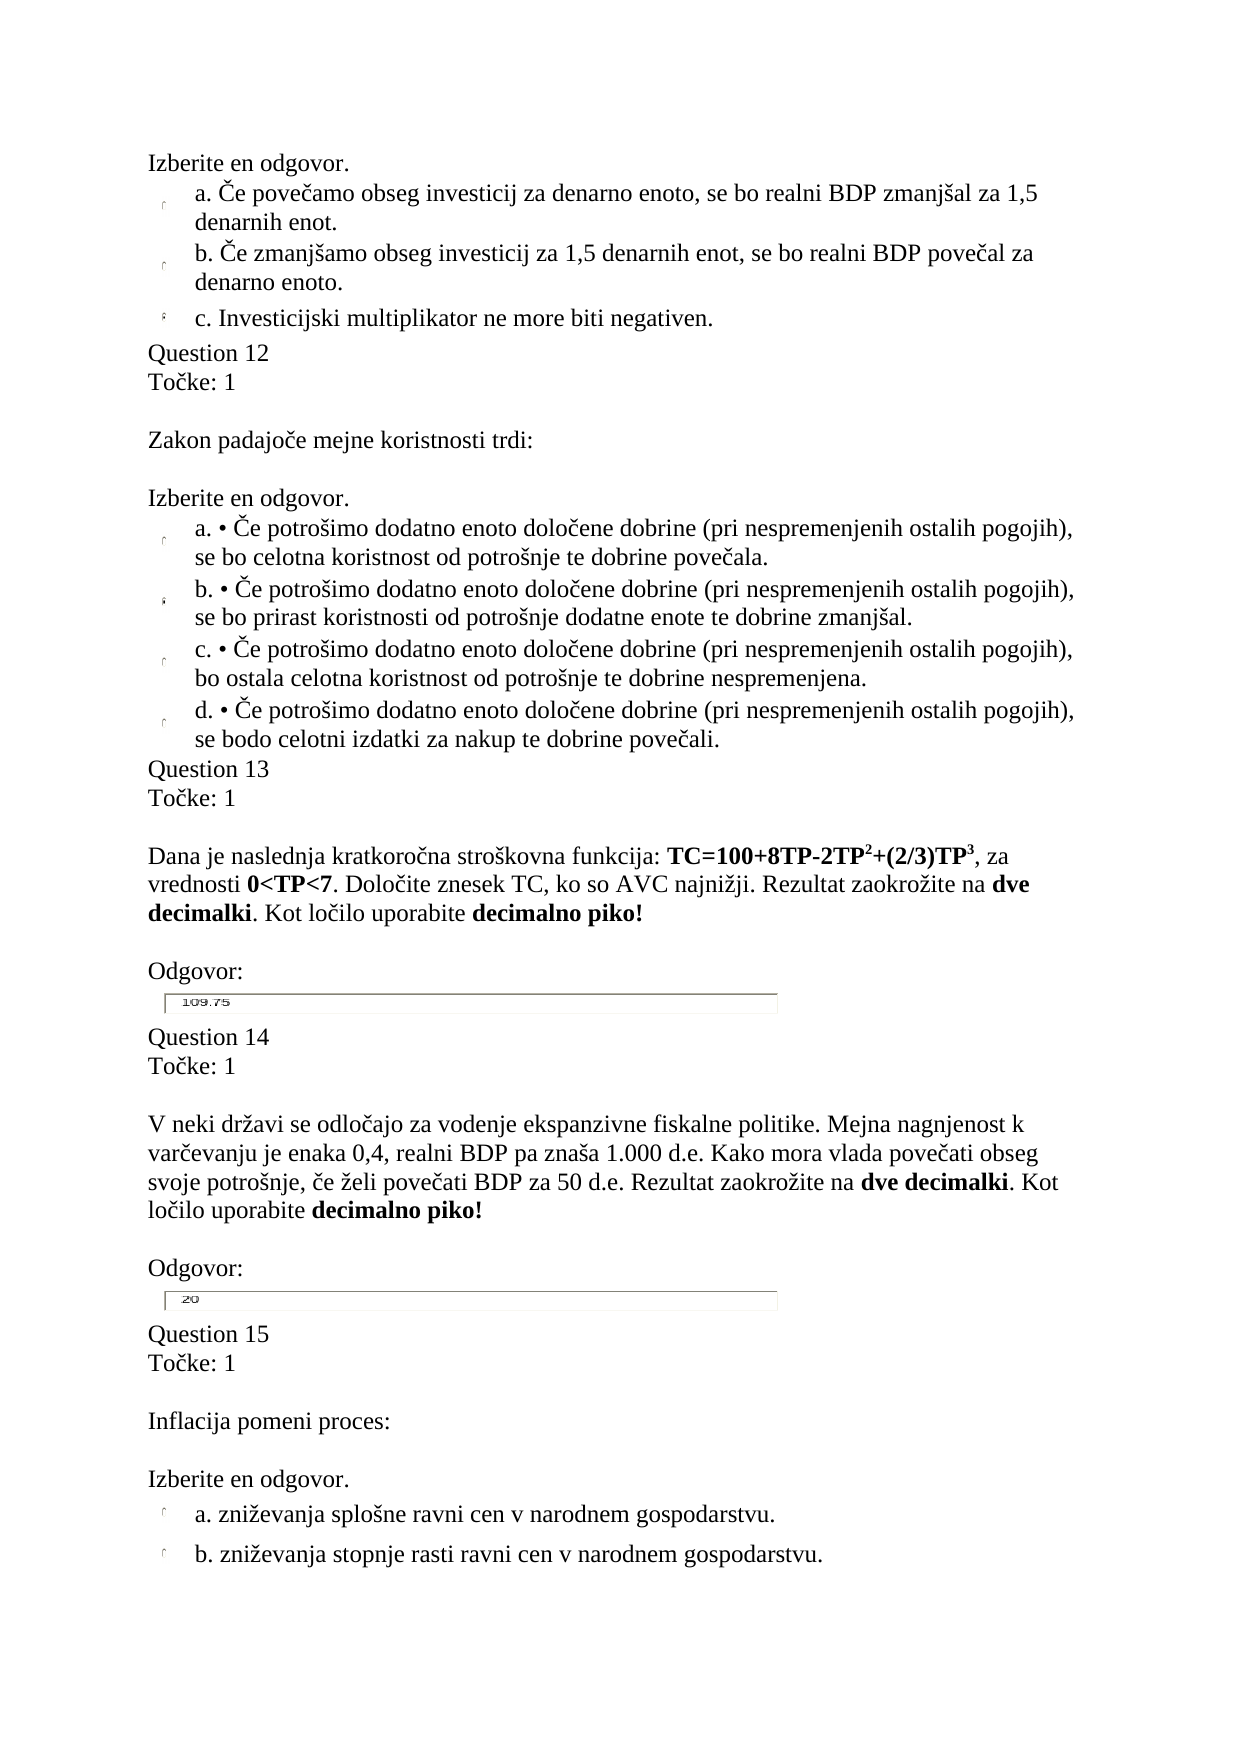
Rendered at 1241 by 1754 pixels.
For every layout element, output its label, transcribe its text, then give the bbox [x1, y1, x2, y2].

text Question 14 [148, 1022, 1093, 1051]
text Question 13 [148, 754, 1093, 783]
table_cell [1088, 633, 1097, 693]
table_cell [1088, 572, 1097, 633]
text Question 12 [148, 338, 1093, 367]
table_cell [143, 572, 193, 633]
table_cell [143, 694, 193, 754]
text Točke: 1 [148, 1348, 1093, 1377]
text Inflacija pomeni proces: [148, 1406, 1093, 1435]
table_header [143, 1493, 193, 1533]
text Točke: 1 [148, 1051, 1093, 1080]
table_cell c. • Če potrošimo dodatno enoto določene dobrine (pri nespremenjenih ostalih pogojih), bo ostala celotna koristnost od potrošnje te dobrine nespremenjena. [193, 633, 1087, 693]
table_cell d. • Če potrošimo dodatno enoto določene dobrine (pri nespremenjenih ostalih pogojih), se bodo celotni izdatki za nakup te dobrine povečali. [193, 694, 1087, 754]
table_cell b. • Če potrošimo dodatno enoto določene dobrine (pri nespremenjenih ostalih pogojih), se bo prirast koristnosti od potrošnje dodatne enote te dobrine zmanjšal. [193, 572, 1087, 633]
table_cell b. zniževanja stopnje rasti ravni cen v narodnem gospodarstvu. [193, 1534, 828, 1574]
text Točke: 1 [148, 783, 1093, 812]
table_cell [143, 237, 193, 298]
table_cell [1088, 694, 1097, 754]
table_cell c. Investicijski multiplikator ne more biti negativen. [193, 298, 1087, 338]
text Odgovor: [148, 956, 1093, 985]
table_header [1088, 512, 1097, 572]
table_header a. zniževanja splošne ravni cen v narodnem gospodarstvu. [193, 1493, 828, 1533]
table_cell [1088, 237, 1097, 298]
table_cell [1088, 298, 1097, 338]
text Zakon padajoče mejne koristnosti trdi: [148, 425, 1093, 454]
text Izberite en odgovor. [148, 148, 1093, 176]
text Izberite en odgovor. [148, 1464, 1093, 1493]
text Odgovor: [148, 1253, 1093, 1282]
text Izberite en odgovor. [148, 483, 1093, 512]
table_cell [143, 633, 193, 693]
table_header [143, 512, 193, 572]
text Dana je naslednja kratkoročna stroškovna funkcija: TC=100+8TP-2TP2+(2/3)TP3, za vrednosti 0<TP<7. Določite znesek TC, ko so AVC najnižji. Rezultat zaokrožite na dve decimalki. Kot ločilo uporabite decimalno piko! [148, 841, 1093, 927]
table_header [1088, 176, 1097, 237]
table_header [143, 176, 193, 237]
table_header [828, 1493, 838, 1533]
table_header a. • Če potrošimo dodatno enoto določene dobrine (pri nespremenjenih ostalih pogojih), se bo celotna koristnost od potrošnje te dobrine povečala. [193, 512, 1087, 572]
table_cell [143, 1534, 193, 1574]
table_header a. Če povečamo obseg investicij za denarno enoto, se bo realni BDP zmanjšal za 1,5 denarnih enot. [193, 176, 1087, 237]
table_cell [828, 1534, 838, 1574]
text V neki državi se odločajo za vodenje ekspanzivne fiskalne politike. Mejna nagnjenost k varčevanju je enaka 0,4, realni BDP pa znaša 1.000 d.e. Kako mora vlada povečati obseg svoje potrošnje, če želi povečati BDP za 50 d.e. Rezultat zaokrožite na dve decimalki. Kot ločilo uporabite decimalno piko! [148, 1109, 1093, 1224]
text Točke: 1 [148, 367, 1093, 396]
text Question 15 [148, 1319, 1093, 1348]
table_cell [143, 298, 193, 338]
table_cell b. Če zmanjšamo obseg investicij za 1,5 denarnih enot, se bo realni BDP povečal za denarno enoto. [193, 237, 1087, 298]
